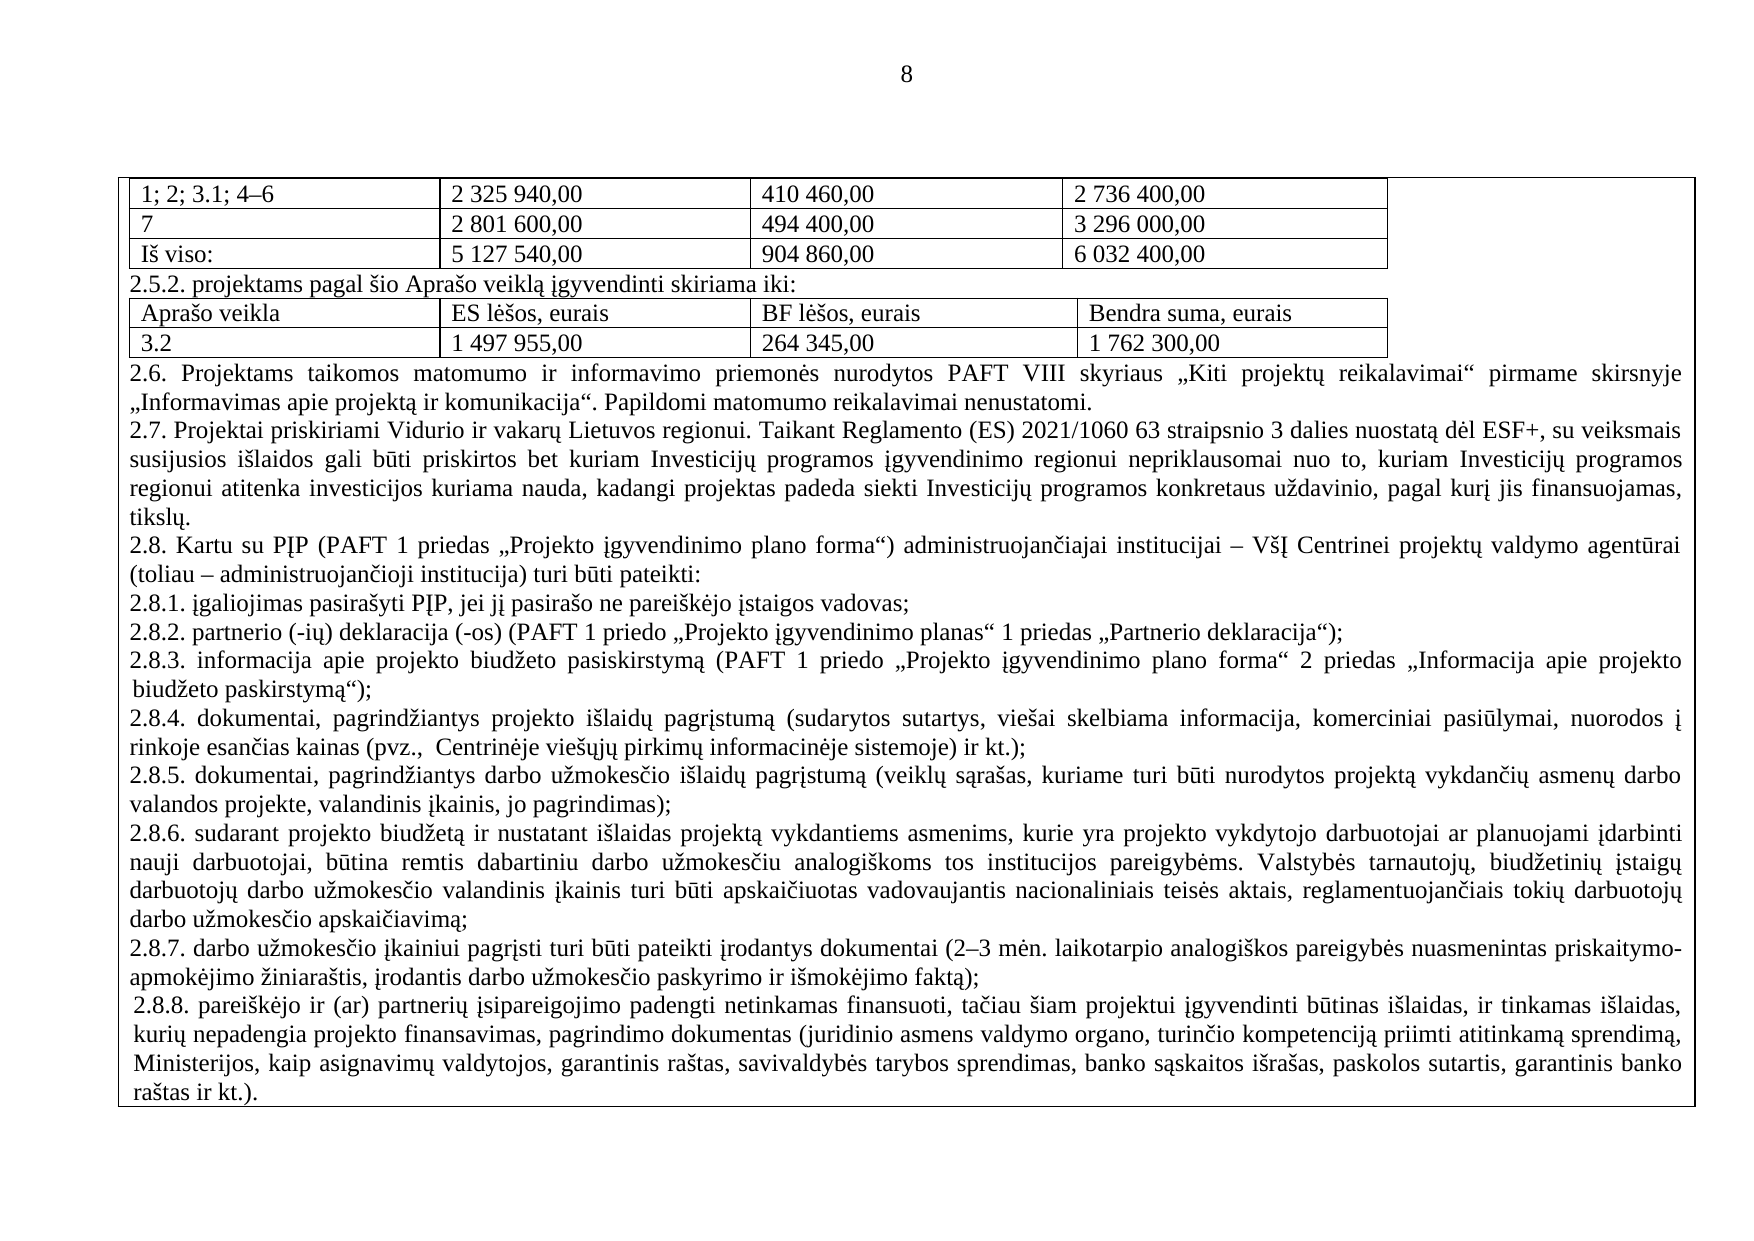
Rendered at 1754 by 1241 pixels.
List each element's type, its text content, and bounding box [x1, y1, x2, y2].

table_cell 410 460,00 [751, 179, 1062, 208]
table_header BF lėšos, eurais [751, 299, 1077, 327]
table_cell 904 860,00 [751, 239, 1062, 268]
table_header Bendra suma, eurais [1078, 299, 1387, 327]
table_cell 264 345,00 [751, 328, 1077, 357]
table_cell 2 801 600,00 [441, 209, 750, 238]
table_cell 1 497 955,00 [441, 328, 750, 357]
table_cell 2 736 400,00 [1063, 179, 1387, 208]
table_cell 7 [130, 209, 439, 238]
table_header ES lėšos, eurais [441, 299, 750, 327]
table_cell 1 762 300,00 [1078, 328, 1387, 357]
table_cell 2 325 940,00 [441, 179, 750, 208]
table_cell 2.5.2. projektams pagal šio Aprašo veiklą įgyvendinti skiriama iki: 2.6. Projektams taikomos matomumo ir informavimo priemonės nurodytos PAFT VIII skyriaus „Kiti projektų reikalavimai“ pirmame skirsnyje „Informavimas apie projektą ir komunikacija“. Papildomi matomumo reikalavimai nenustatomi. 2.7. Projektai priskiriami Vidurio ir vakarų Lietuvos regionui. Taikant Reglamento (ES) 2021/1060 63 straipsnio 3 dalies nuostatą dėl ESF+, su veiksmais susijusios išlaidos gali būti priskirtos bet kuriam Investicijų programos įgyvendinimo regionui nepriklausomai nuo to, kuriam Investicijų programos regionui atitenka investicijos kuriama nauda, kadangi projektas padeda siekti Investicijų programos konkretaus uždavinio, pagal kurį jis finansuojamas, tikslų. 2.8. Kartu su PĮP (PAFT 1 priedas „Projekto įgyvendinimo plano forma“) administruojančiajai institucijai – VšĮ Centrinei projektų valdymo agentūrai (toliau – administruojančioji institucija) turi būti pateikti: 2.8.1. įgaliojimas pasirašyti PĮP, jei jį pasirašo ne pareiškėjo įstaigos vadovas; 2.8.2. partnerio (-ių) deklaracija (-os) (PAFT 1 priedo „Projekto įgyvendinimo planas“ 1 priedas „Partnerio deklaracija“); 2.8.3. informacija apie projekto biudžeto pasiskirstymą (PAFT 1 priedo „Projekto įgyvendinimo plano forma“ 2 priedas „Informacija apie projekto biudžeto paskirstymą“); 2.8.4. dokumentai, pagrindžiantys projekto išlaidų pagrįstumą (sudarytos sutartys, viešai skelbiama informacija, komerciniai pasiūlymai, nuorodos į rinkoje esančias kainas (pvz., Centrinėje viešųjų pirkimų informacinėje sistemoje) ir kt.); 2.8.5. dokumentai, pagrindžiantys darbo užmokesčio išlaidų pagrįstumą (veiklų sąrašas, kuriame turi būti nurodytos projektą vykdančių asmenų darbo valandos projekte, valandinis įkainis, jo pagrindimas); 2.8.6. sudarant projekto biudžetą ir nustatant išlaidas projektą vykdantiems asmenims, kurie yra projekto vykdytojo darbuotojai ar planuojami įdarbinti nauji darbuotojai, būtina remtis dabartiniu darbo užmokesčiu analogiškoms tos institucijos pareigybėms. Valstybės tarnautojų, biudžetinių įstaigų darbuotojų darbo užmokesčio valandinis įkainis turi būti apskaičiuotas vadovaujantis nacionaliniais teisės aktais, reglamentuojančiais tokių darbuotojų darbo užmokesčio apskaičiavimą; 2.8.7. darbo užmokesčio įkainiui pagrįsti turi būti pateikti įrodantys dokumentai (2–3 mėn. laikotarpio analogiškos pareigybės nuasmenintas priskaitymo-apmokėjimo žiniaraštis, įrodantis darbo užmokesčio paskyrimo ir išmokėjimo faktą); 2.8.8. pareiškėjo ir (ar) partnerių įsipareigojimo padengti netinkamas finansuoti, tačiau šiam projektui įgyvendinti būtinas išlaidas, ir tinkamas išlaidas, kurių nepadengia projekto finansavimas, pagrindimo dokumentas (juridinio asmens valdymo organo, turinčio kompetenciją priimti atitinkamą sprendimą, Ministerijos, kaip asignavimų valdytojos, garantinis raštas, savivaldybės tarybos sprendimas, banko sąskaitos išrašas, paskolos sutartis, garantinis banko raštas ir kt.). [119, 178, 1694, 1106]
table_header Aprašo veikla [130, 299, 439, 327]
table_cell 494 400,00 [751, 209, 1062, 238]
table_cell Iš viso: [130, 239, 439, 268]
table_cell 5 127 540,00 [441, 239, 750, 268]
table_cell 6 032 400,00 [1063, 239, 1387, 268]
table_cell 3 296 000,00 [1063, 209, 1387, 238]
table_cell 1; 2; 3.1; 4–6 [130, 179, 439, 208]
table_cell 3.2 [130, 328, 439, 357]
